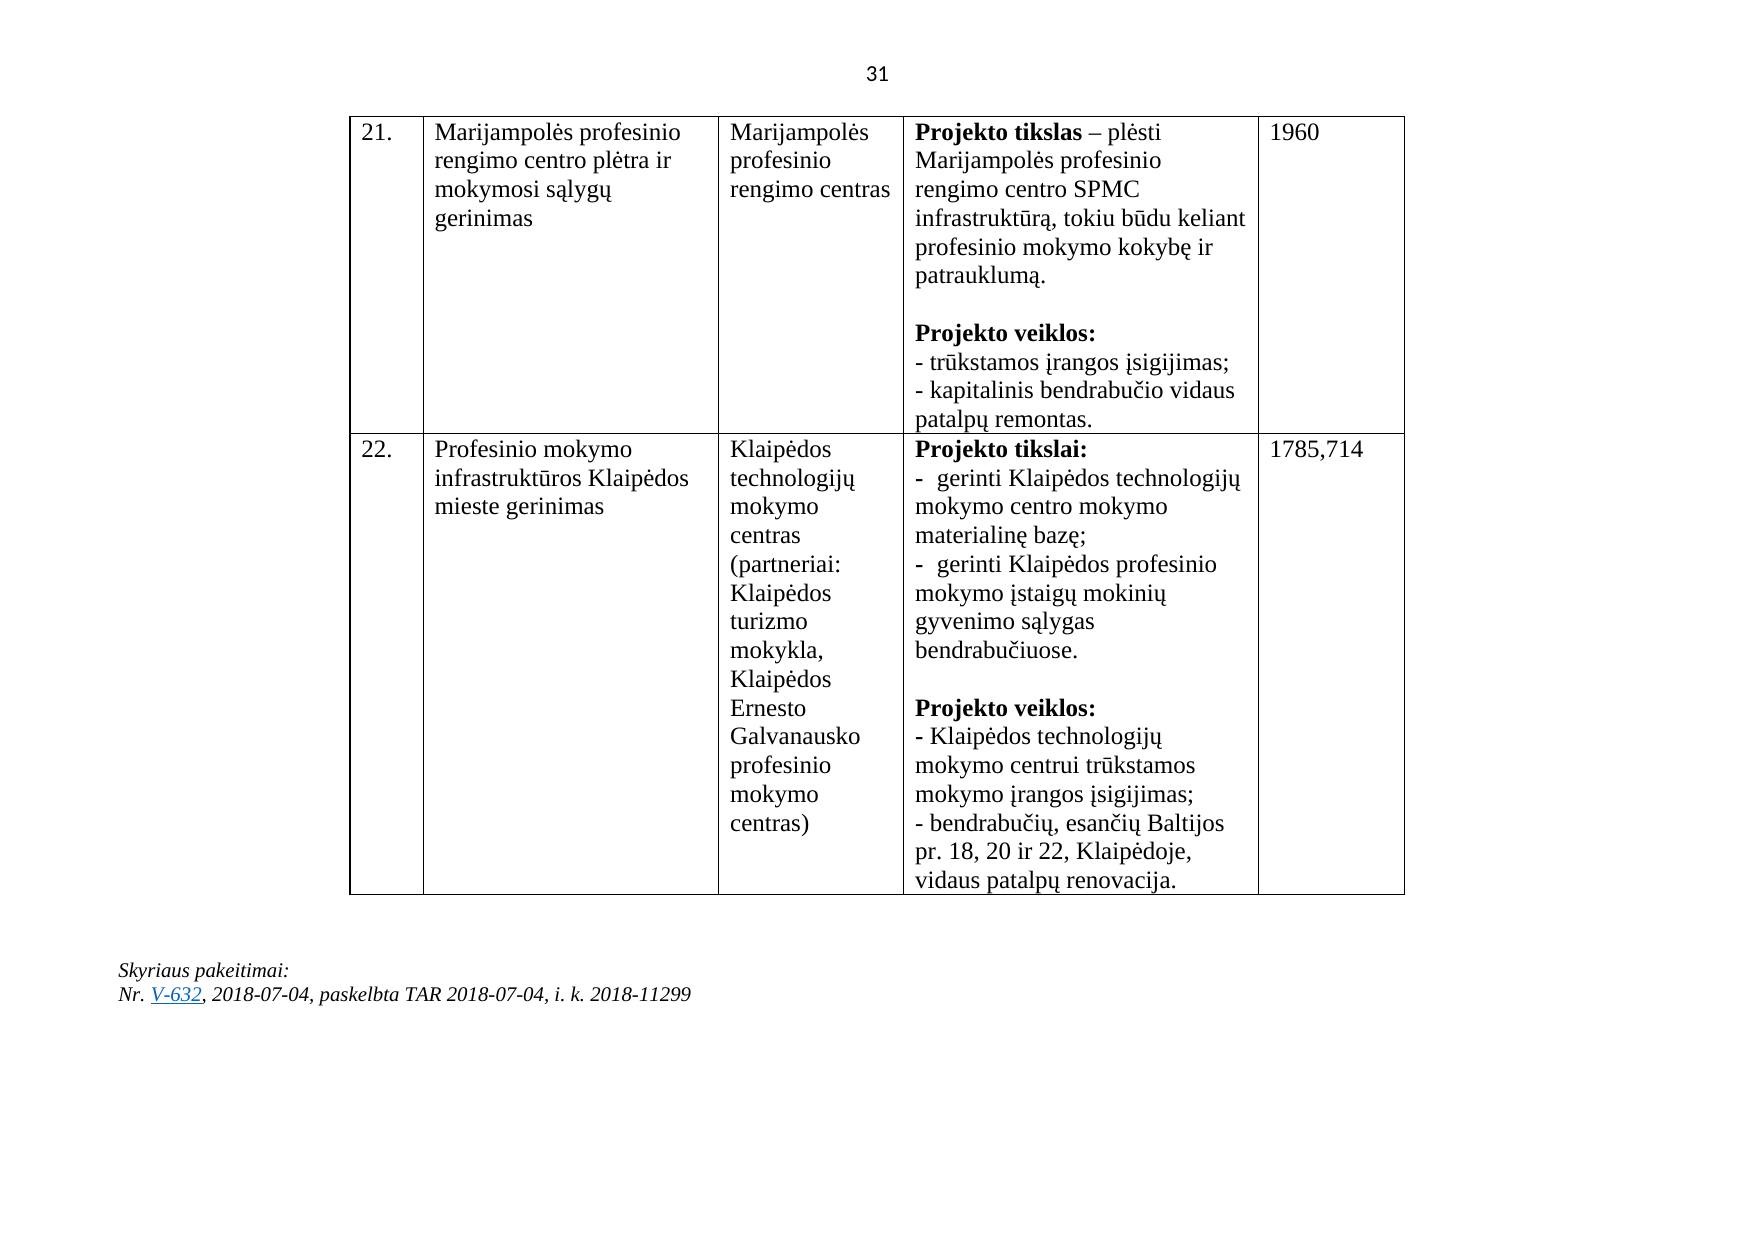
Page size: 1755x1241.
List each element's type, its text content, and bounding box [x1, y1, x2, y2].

text Skyriaus pakeitimai: [118, 958, 1636, 982]
table_cell 1960 [1259, 117, 1404, 433]
table_cell Projekto tikslai: - gerinti Klaipėdos technologijų mokymo centro mokymo materialinę bazę; - gerinti Klaipėdos profesinio mokymo įstaigų mokinių gyvenimo sąlygas bendrabučiuose. Projekto veiklos: - Klaipėdos technologijų mokymo centrui trūkstamos mokymo įrangos įsigijimas; - bendrabučių, esančių Baltijos pr. 18, 20 ir 22, Klaipėdoje, vidaus patalpų renovacija. [904, 434, 1258, 894]
table_cell 22. [351, 434, 423, 894]
table_cell Marijampolės profesinio rengimo centro plėtra ir mokymosi sąlygų gerinimas [424, 117, 718, 433]
table_cell Profesinio mokymo infrastruktūros Klaipėdos mieste gerinimas [424, 434, 718, 894]
table_cell Projekto tikslas – plėsti Marijampolės profesinio rengimo centro SPMC infrastruktūrą, tokiu būdu keliant profesinio mokymo kokybę ir patrauklumą. Projekto veiklos: - trūkstamos įrangos įsigijimas; - kapitalinis bendrabučio vidaus patalpų remontas. [904, 117, 1258, 433]
table_cell 1785,714 [1259, 434, 1404, 894]
table_cell Klaipėdos technologijų mokymo centras (partneriai: Klaipėdos turizmo mokykla, Klaipėdos Ernesto Galvanausko profesinio mokymo centras) [719, 434, 903, 894]
text Nr. V-632, 2018-07-04, paskelbta TAR 2018-07-04, i. k. 2018-11299 [118, 982, 1636, 1006]
table_cell Marijampolės profesinio rengimo centras [719, 117, 903, 433]
table_cell 21. [351, 117, 423, 433]
